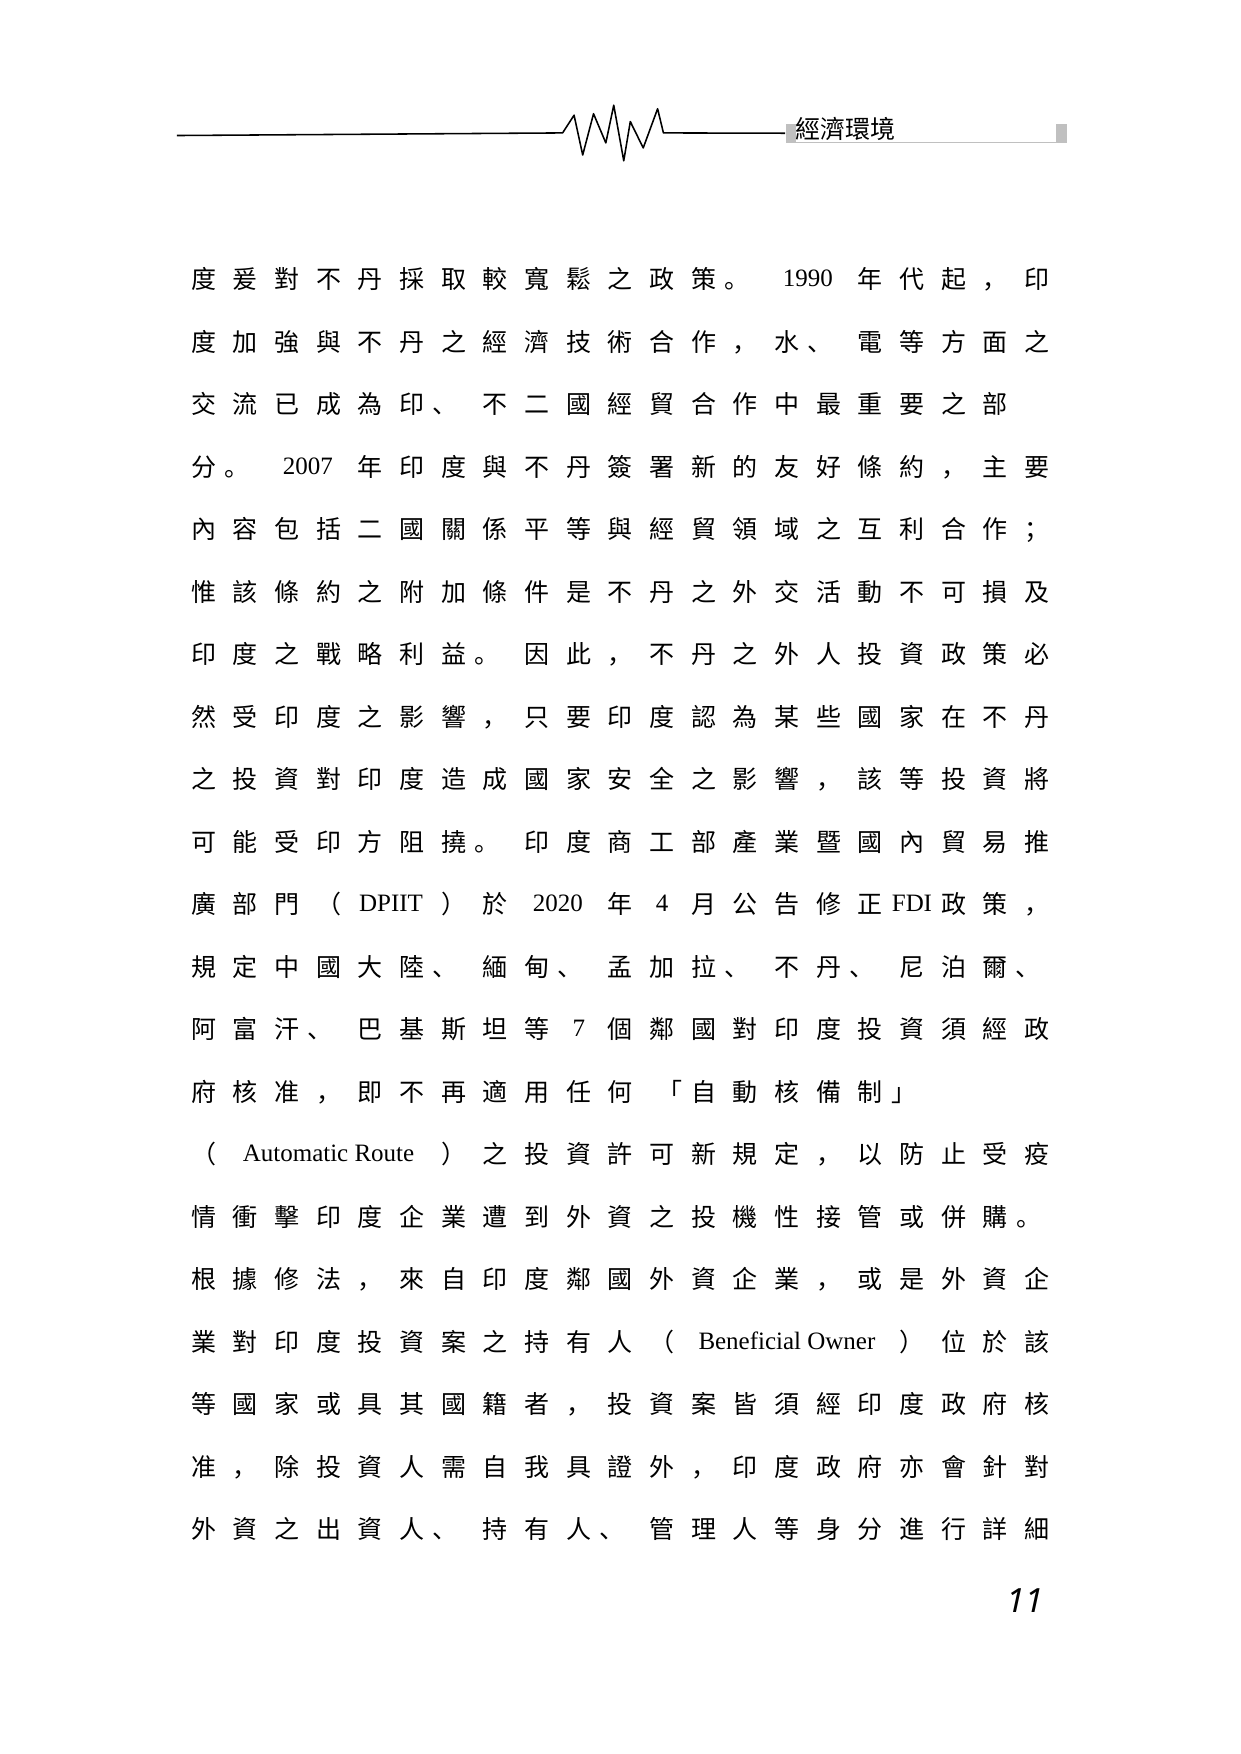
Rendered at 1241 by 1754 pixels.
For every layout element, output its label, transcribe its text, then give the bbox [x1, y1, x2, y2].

text 度爰對不丹採取較寬鬆之政策。1990年代起，印度加強與不丹之經濟技術合作，水、電等方面之交流已成為印、不二國經貿合作中最重要之部分。2007年印度與不丹簽署新的友好條約，主要內容包括二國關係平等與經貿領域之互利合作；惟該條約之附加條件是不丹之外交活動不可損及印度之戰略利益。因此，不丹之外人投資政策必然受印度之影響，只要印度認為某些國家在不丹之投資對印度造成國家安全之影響，該等投資將可能受印方阻撓。印度商工部產業暨國內貿易推廣部門（DPIIT）於2020年4月公告修正FDI政策，規定中國大陸、緬甸、孟加拉、不丹、尼泊爾、阿富汗、巴基斯坦等7個鄰國對印度投資須經政府核准，即不再適用任何「自動核備制」（Automatic Route）之投資許可新規定，以防止受疫情衝擊印度企業遭到外資之投機性接管或併購。根據修法，來自印度鄰國外資企業，或是外資企業對印度投資案之持有人（Beneficial Owner）位於該等國家或具其國籍者，投資案皆須經印度政府核准，除投資人需自我具證外，印度政府亦會針對外資之出資人、持有人、管理人等身分進行詳細 [183, 236, 1058, 1549]
